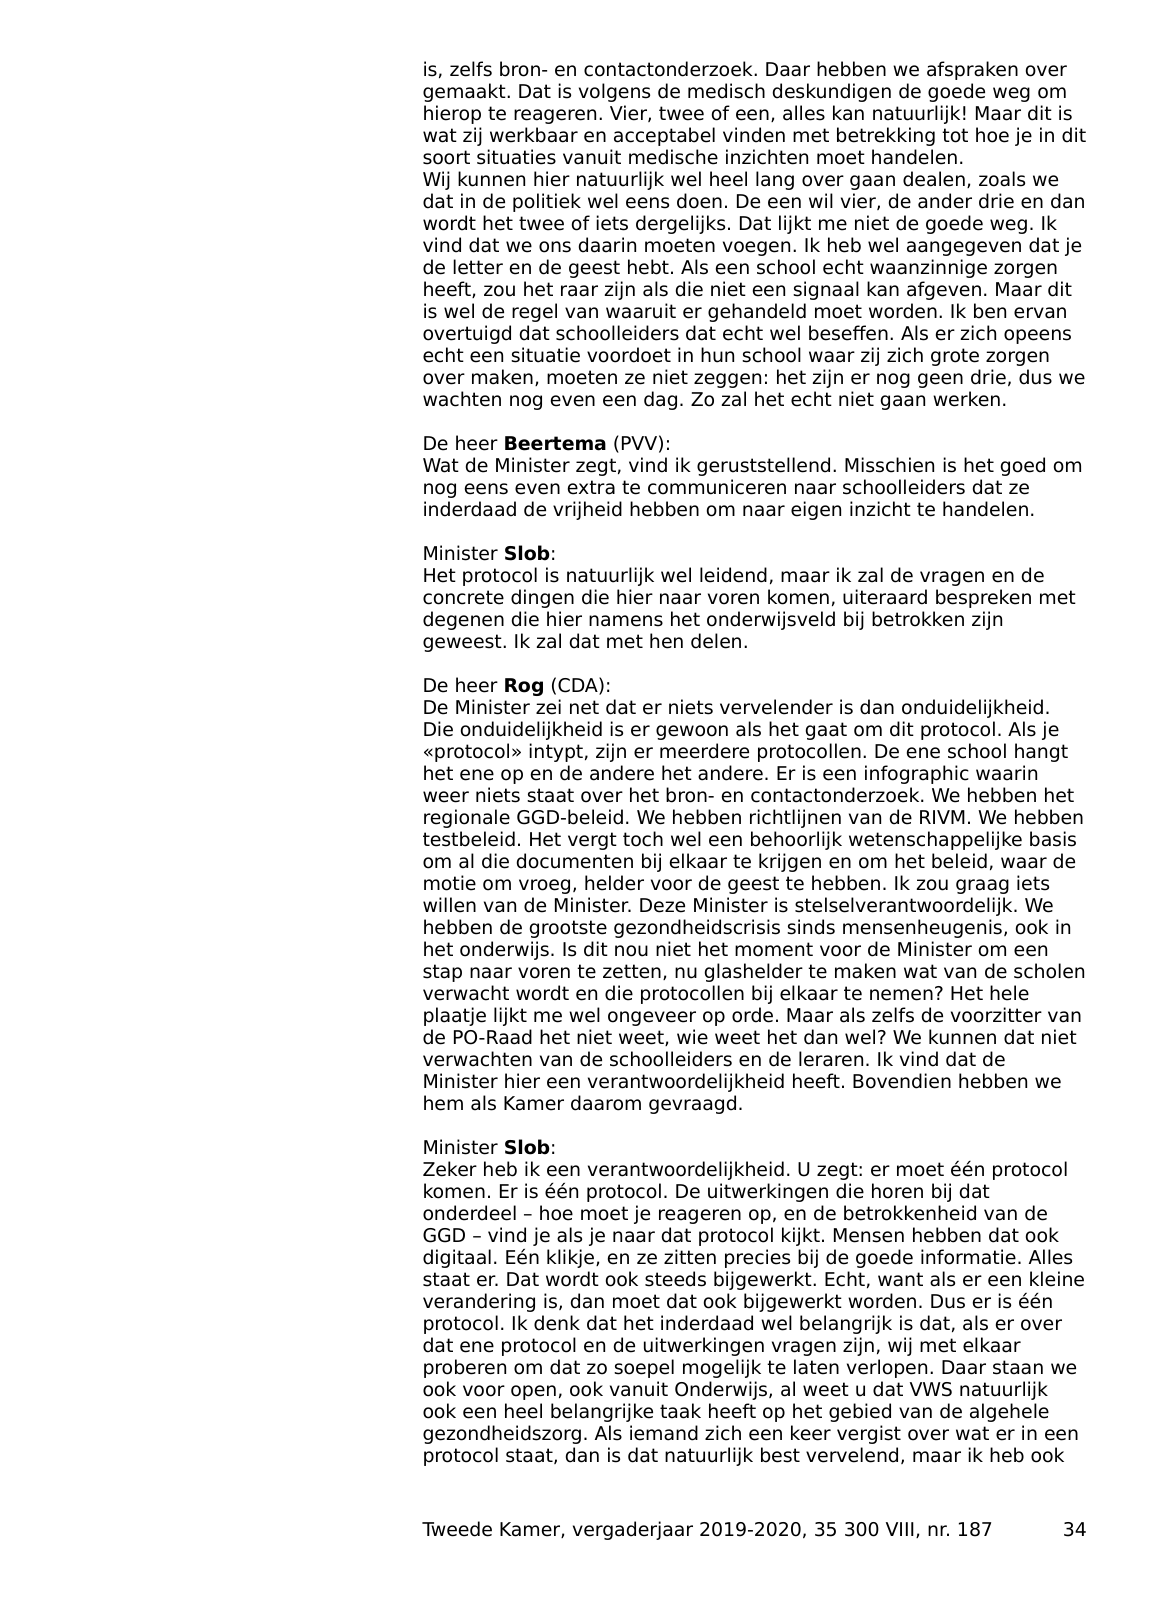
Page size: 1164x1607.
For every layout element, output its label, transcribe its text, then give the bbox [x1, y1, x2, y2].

text Minister Slob: [422, 1137, 1087, 1159]
text Minister Slob: [422, 543, 1087, 565]
text Het protocol is natuurlijk wel leidend, maar ik zal de vragen en de concrete dingen die hier naar voren komen, uiteraard bespreken met degenen die hier namens het onderwijsveld bij betrokken zijn geweest. Ik zal dat met hen delen. [422, 565, 1087, 653]
text De Minister zei net dat er niets vervelender is dan onduidelijkheid. Die onduidelijkheid is er gewoon als het gaat om dit protocol. Als je «protocol» intypt, zijn er meerdere protocollen. De ene school hangt het ene op en de andere het andere. Er is een infographic waarin weer niets staat over het bron- en contactonderzoek. We hebben het regionale GGD-beleid. We hebben richtlijnen van de RIVM. We hebben testbeleid. Het vergt toch wel een behoorlijk wetenschappelijke basis om al die documenten bij elkaar te krijgen en om het beleid, waar de motie om vroeg, helder voor de geest te hebben. Ik zou graag iets willen van de Minister. Deze Minister is stelselverantwoordelijk. We hebben de grootste gezondheidscrisis sinds mensenheugenis, ook in het onderwijs. Is dit nou niet het moment voor de Minister om een stap naar voren te zetten, nu glashelder te maken wat van de scholen verwacht wordt en die protocollen bij elkaar te nemen? Het hele plaatje lijkt me wel ongeveer op orde. Maar als zelfs de voorzitter van de PO-Raad het niet weet, wie weet het dan wel? We kunnen dat niet verwachten van de schoolleiders en de leraren. Ik vind dat de Minister hier een verantwoordelijkheid heeft. Bovendien hebben we hem als Kamer daarom gevraagd. [422, 697, 1087, 1115]
text is, zelfs bron- en contactonderzoek. Daar hebben we afspraken over gemaakt. Dat is volgens de medisch deskundigen de goede weg om hierop te reageren. Vier, twee of een, alles kan natuurlijk! Maar dit is wat zij werkbaar en acceptabel vinden met betrekking tot hoe je in dit soort situaties vanuit medische inzichten moet handelen. [422, 59, 1087, 169]
text De heer Rog (CDA): [422, 675, 1087, 697]
text Wat de Minister zegt, vind ik geruststellend. Misschien is het goed om nog eens even extra te communiceren naar schoolleiders dat ze inderdaad de vrijheid hebben om naar eigen inzicht te handelen. [422, 455, 1087, 521]
text De heer Beertema (PVV): [422, 433, 1087, 455]
text Wij kunnen hier natuurlijk wel heel lang over gaan dealen, zoals we dat in de politiek wel eens doen. De een wil vier, de ander drie en dan wordt het twee of iets dergelijks. Dat lijkt me niet de goede weg. Ik vind dat we ons daarin moeten voegen. Ik heb wel aangegeven dat je de letter en de geest hebt. Als een school echt waanzinnige zorgen heeft, zou het raar zijn als die niet een signaal kan afgeven. Maar dit is wel de regel van waaruit er gehandeld moet worden. Ik ben ervan overtuigd dat schoolleiders dat echt wel beseffen. Als er zich opeens echt een situatie voordoet in hun school waar zij zich grote zorgen over maken, moeten ze niet zeggen: het zijn er nog geen drie, dus we wachten nog even een dag. Zo zal het echt niet gaan werken. [422, 169, 1087, 411]
text Zeker heb ik een verantwoordelijkheid. U zegt: er moet één protocol komen. Er is één protocol. De uitwerkingen die horen bij dat onderdeel – hoe moet je reageren op, en de betrokkenheid van de GGD – vind je als je naar dat protocol kijkt. Mensen hebben dat ook digitaal. Eén klikje, en ze zitten precies bij de goede informatie. Alles staat er. Dat wordt ook steeds bijgewerkt. Echt, want als er een kleine verandering is, dan moet dat ook bijgewerkt worden. Dus er is één protocol. Ik denk dat het inderdaad wel belangrijk is dat, als er over dat ene protocol en de uitwerkingen vragen zijn, wij met elkaar proberen om dat zo soepel mogelijk te laten verlopen. Daar staan we ook voor open, ook vanuit Onderwijs, al weet u dat VWS natuurlijk ook een heel belangrijke taak heeft op het gebied van de algehele gezondheidszorg. Als iemand zich een keer vergist over wat er in een protocol staat, dan is dat natuurlijk best vervelend, maar ik heb ook [422, 1159, 1087, 1467]
